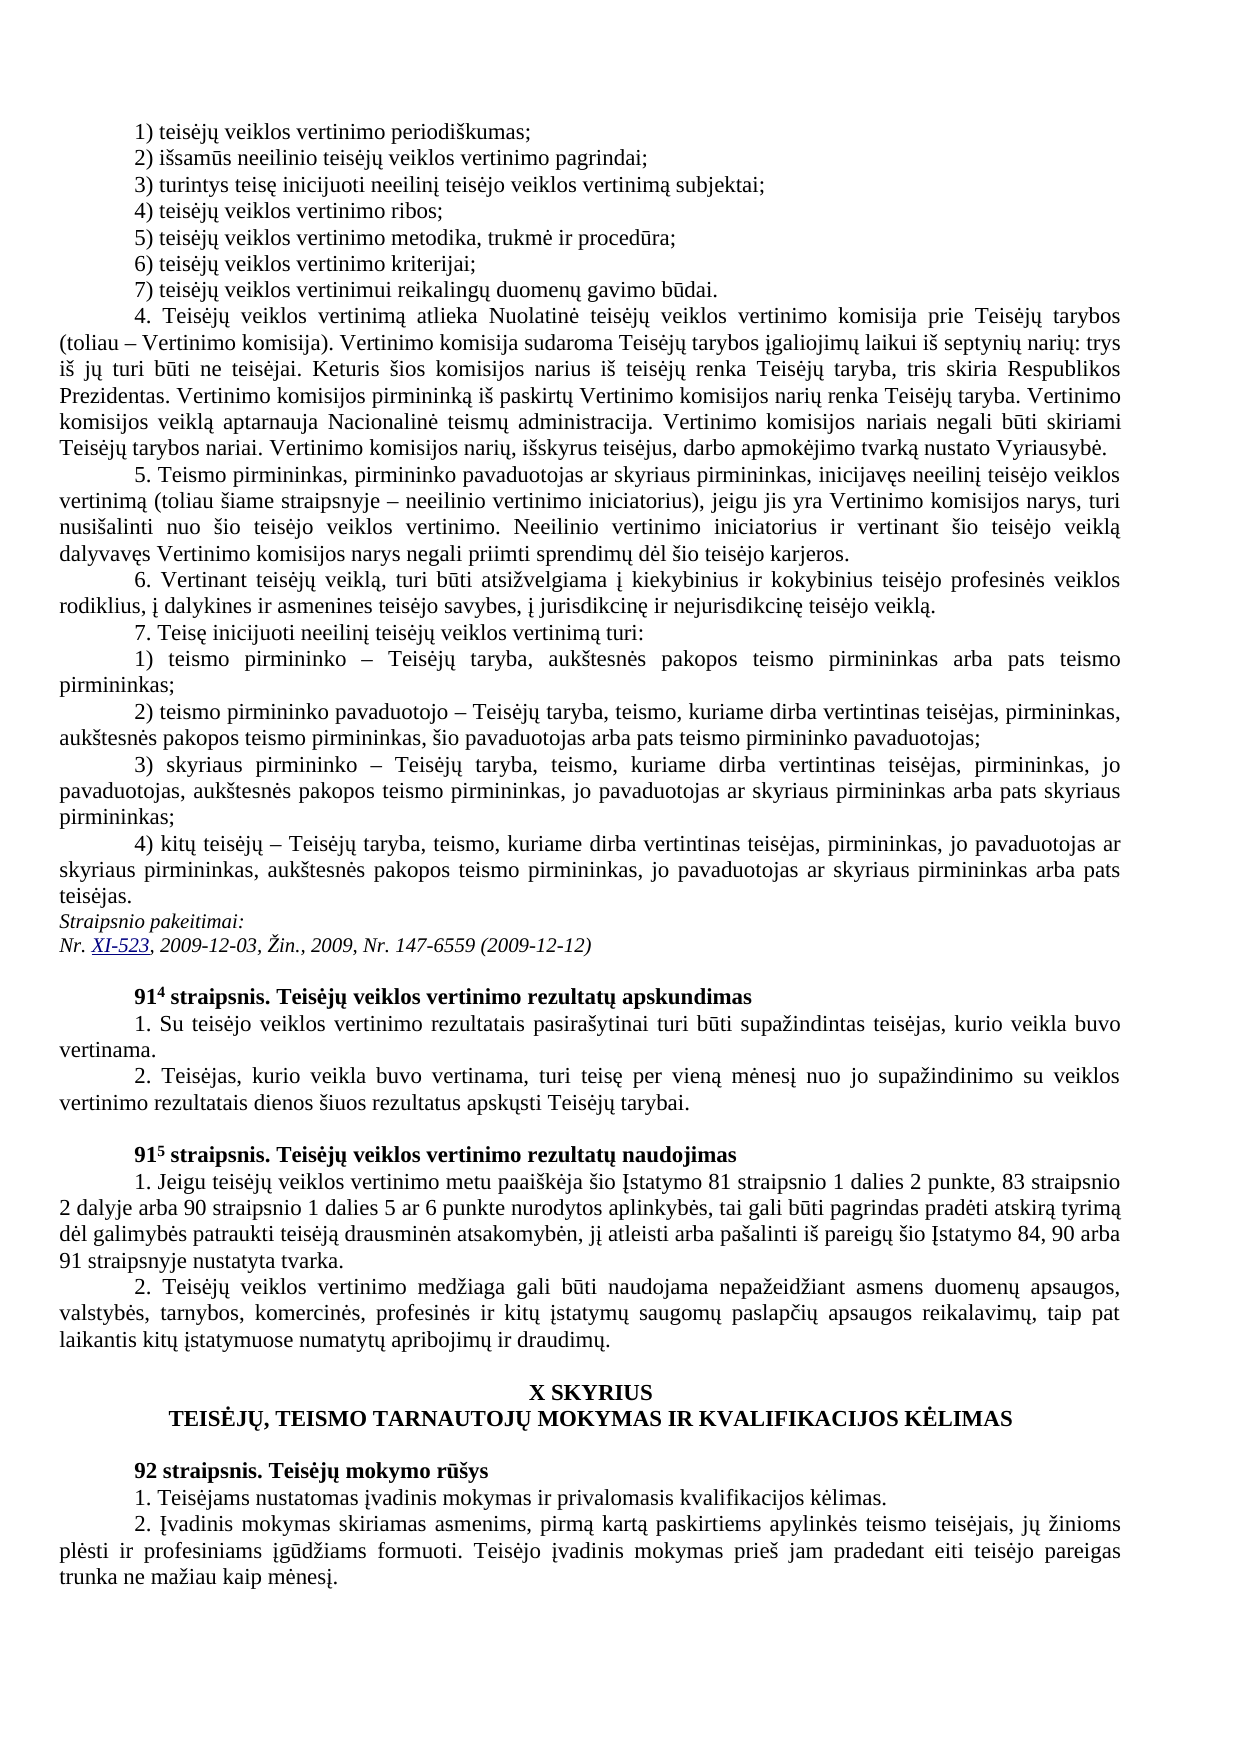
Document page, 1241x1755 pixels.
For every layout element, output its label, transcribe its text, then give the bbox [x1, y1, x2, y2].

text 2. Įvadinis mokymas skiriamas asmenims, pirmą kartą paskirtiems apylinkės teismo teisėjais, jų žinioms plėsti ir profesiniams įgūdžiams formuoti. Teisėjo įvadinis mokymas prieš jam pradedant eiti teisėjo pareigas trunka ne mažiau kaip mėnesį. [59, 1510, 1122, 1589]
text 2) teismo pirmininko pavaduotojo – Teisėjų taryba, teismo, kuriame dirba vertintinas teisėjas, pirmininkas, aukštesnės pakopos teismo pirmininkas, šio pavaduotojas arba pats teismo pirmininko pavaduotojas; [59, 698, 1122, 751]
text 1. Jeigu teisėjų veiklos vertinimo metu paaiškėja šio Įstatymo 81 straipsnio 1 dalies 2 punkte, 83 straipsnio 2 dalyje arba 90 straipsnio 1 dalies 5 ar 6 punkte nurodytos aplinkybės, tai gali būti pagrindas pradėti atskirą tyrimą dėl galimybės patraukti teisėją drausminėn atsakomybėn, jį atleisti arba pašalinti iš pareigų šio Įstatymo 84, 90 arba 91 straipsnyje nustatyta tvarka. [59, 1168, 1122, 1273]
text 2. Teisėjas, kurio veikla buvo vertinama, turi teisę per vieną mėnesį nuo jo supažindinimo su veiklos vertinimo rezultatais dienos šiuos rezultatus apskųsti Teisėjų tarybai. [59, 1062, 1122, 1115]
text 1) teismo pirmininko – Teisėjų taryba, aukštesnės pakopos teismo pirmininkas arba pats teismo pirmininkas; [59, 645, 1122, 698]
text 6. Vertinant teisėjų veiklą, turi būti atsižvelgiama į kiekybinius ir kokybinius teisėjo profesinės veiklos rodiklius, į dalykines ir asmenines teisėjo savybes, į jurisdikcinę ir nejurisdikcinę teisėjo veiklą. [59, 566, 1122, 619]
text 5. Teismo pirmininkas, pirmininko pavaduotojas ar skyriaus pirmininkas, inicijavęs neeilinį teisėjo veiklos vertinimą (toliau šiame straipsnyje – neeilinio vertinimo iniciatorius), jeigu jis yra Vertinimo komisijos narys, turi nusišalinti nuo šio teisėjo veiklos vertinimo. Neeilinio vertinimo iniciatorius ir vertinant šio teisėjo veiklą dalyvavęs Vertinimo komisijos narys negali priimti sprendimų dėl šio teisėjo karjeros. [59, 461, 1122, 566]
text 915 straipsnis. Teisėjų veiklos vertinimo rezultatų naudojimas [59, 1141, 1122, 1168]
subtitle X SKYRIUS [59, 1378, 1122, 1405]
text Straipsnio pakeitimai: [59, 909, 1122, 933]
text 3) skyriaus pirmininko – Teisėjų taryba, teismo, kuriame dirba vertintinas teisėjas, pirmininkas, jo pavaduotojas, aukštesnės pakopos teismo pirmininkas, jo pavaduotojas ar skyriaus pirmininkas arba pats skyriaus pirmininkas; [59, 751, 1122, 830]
text 1. Teisėjams nustatomas įvadinis mokymas ir privalomasis kvalifikacijos kėlimas. [59, 1484, 1122, 1510]
text 4) teisėjų veiklos vertinimo ribos; [59, 197, 1122, 223]
text 3) turintys teisę inicijuoti neeilinį teisėjo veiklos vertinimą subjektai; [59, 171, 1122, 197]
text 4. Teisėjų veiklos vertinimą atlieka Nuolatinė teisėjų veiklos vertinimo komisija prie Teisėjų tarybos (toliau – Vertinimo komisija). Vertinimo komisija sudaroma Teisėjų tarybos įgaliojimų laikui iš septynių narių: trys iš jų turi būti ne teisėjai. Keturis šios komisijos narius iš teisėjų renka Teisėjų taryba, tris skiria Respublikos Prezidentas. Vertinimo komisijos pirmininką iš paskirtų Vertinimo komisijos narių renka Teisėjų taryba. Vertinimo komisijos veiklą aptarnauja Nacionalinė teismų administracija. Vertinimo komisijos nariais negali būti skiriami Teisėjų tarybos nariai. Vertinimo komisijos narių, išskyrus teisėjus, darbo apmokėjimo tvarką nustato Vyriausybė. [59, 303, 1122, 461]
text 4) kitų teisėjų – Teisėjų taryba, teismo, kuriame dirba vertintinas teisėjas, pirmininkas, jo pavaduotojas ar skyriaus pirmininkas, aukštesnės pakopos teismo pirmininkas, jo pavaduotojas ar skyriaus pirmininkas arba pats teisėjas. [59, 830, 1122, 909]
text 7) teisėjų veiklos vertinimui reikalingų duomenų gavimo būdai. [59, 276, 1122, 303]
text 92 straipsnis. Teisėjų mokymo rūšys [59, 1458, 1122, 1484]
text 2. Teisėjų veiklos vertinimo medžiaga gali būti naudojama nepažeidžiant asmens duomenų apsaugos, valstybės, tarnybos, komercinės, profesinės ir kitų įstatymų saugomų paslapčių apsaugos reikalavimų, taip pat laikantis kitų įstatymuose numatytų apribojimų ir draudimų. [59, 1273, 1122, 1352]
text Nr. XI-523, 2009-12-03, Žin., 2009, Nr. 147-6559 (2009-12-12) [59, 933, 1122, 957]
text 1) teisėjų veiklos vertinimo periodiškumas; [59, 118, 1122, 144]
text TEISĖJŲ, TEISMO TARNAUTOJŲ MOKYMAS IR KVALIFIKACIJOS KĖLIMAS [59, 1405, 1122, 1431]
text 6) teisėjų veiklos vertinimo kriterijai; [59, 250, 1122, 276]
text 1. Su teisėjo veiklos vertinimo rezultatais pasirašytinai turi būti supažindintas teisėjas, kurio veikla buvo vertinama. [59, 1009, 1122, 1062]
text 914 straipsnis. Teisėjų veiklos vertinimo rezultatų apskundimas [59, 983, 1122, 1009]
text 2) išsamūs neeilinio teisėjų veiklos vertinimo pagrindai; [59, 144, 1122, 171]
text 7. Teisę inicijuoti neeilinį teisėjų veiklos vertinimą turi: [59, 619, 1122, 645]
text 5) teisėjų veiklos vertinimo metodika, trukmė ir procedūra; [59, 223, 1122, 250]
